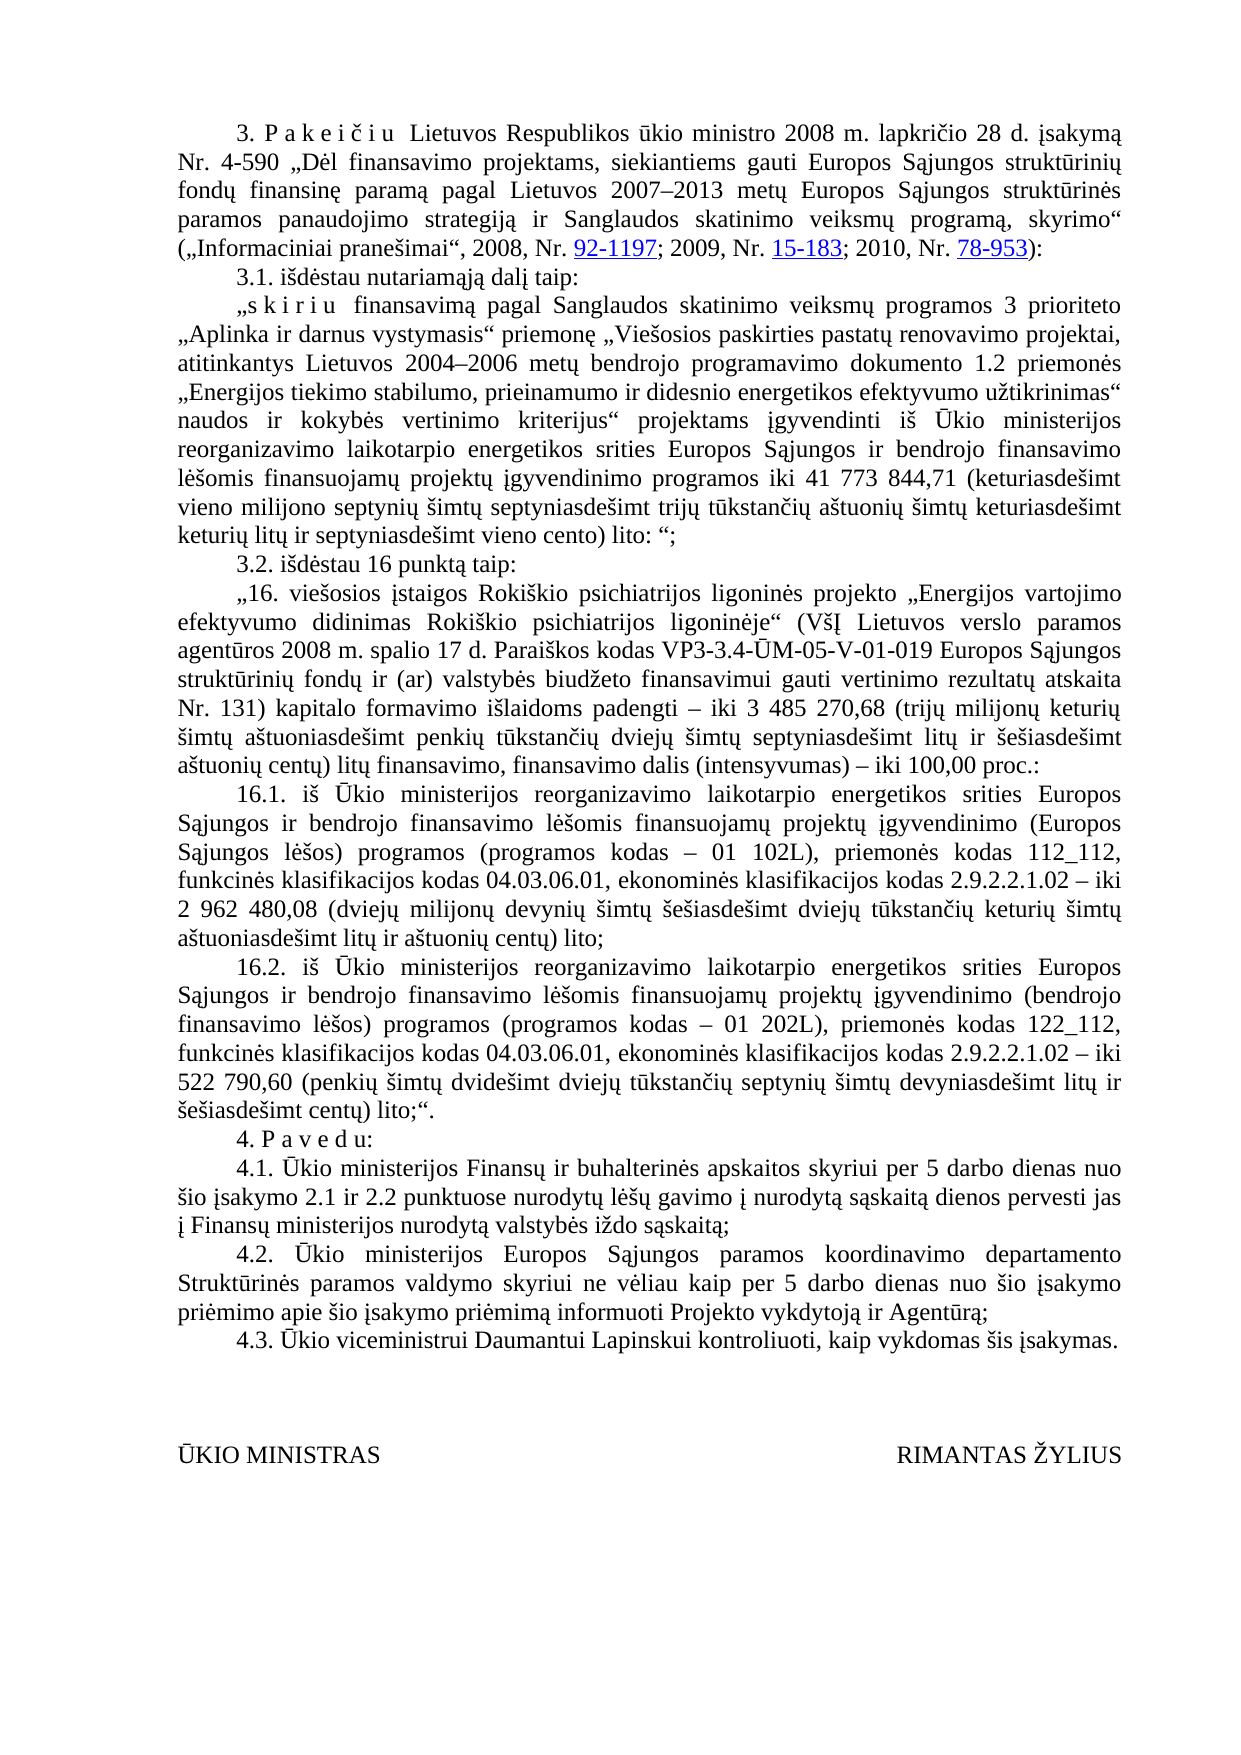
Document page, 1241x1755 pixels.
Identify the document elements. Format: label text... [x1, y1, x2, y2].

text 4.1. Ūkio ministerijos Finansų ir buhalterinės apskaitos skyriui per 5 darbo dienas nuo šio įsakymo 2.1 ir 2.2 punktuose nurodytų lėšų gavimo į nurodytą sąskaitą dienos pervesti jas į Finansų ministerijos nurodytą valstybės iždo sąskaitą; [177, 1153, 1122, 1239]
text 3. Pakeičiu Lietuvos Respublikos ūkio ministro 2008 m. lapkričio 28 d. įsakymą Nr. 4-590 „Dėl finansavimo projektams, siekiantiems gauti Europos Sąjungos struktūrinių fondų finansinę paramą pagal Lietuvos 2007–2013 metų Europos Sąjungos struktūrinės paramos panaudojimo strategiją ir Sanglaudos skatinimo veiksmų programą, skyrimo“ („Informaciniai pranešimai“, 2008, Nr. 92-1197; 2009, Nr. 15-183; 2010, Nr. 78-953): [177, 118, 1122, 262]
text 16.2. iš Ūkio ministerijos reorganizavimo laikotarpio energetikos srities Europos Sąjungos ir bendrojo finansavimo lėšomis finansuojamų projektų įgyvendinimo (bendrojo finansavimo lėšos) programos (programos kodas – 01 202L), priemonės kodas 122_112, funkcinės klasifikacijos kodas 04.03.06.01, ekonominės klasifikacijos kodas 2.9.2.2.1.02 – iki 522 790,60 (penkių šimtų dvidešimt dviejų tūkstančių septynių šimtų devyniasdešimt litų ir šešiasdešimt centų) lito;“. [177, 952, 1122, 1124]
text 4.3. Ūkio viceministrui Daumantui Lapinskui kontroliuoti, kaip vykdomas šis įsakymas. [177, 1326, 1122, 1354]
text „skiriu finansavimą pagal Sanglaudos skatinimo veiksmų programos 3 prioriteto „Aplinka ir darnus vystymasis“ priemonę „Viešosios paskirties pastatų renovavimo projektai, atitinkantys Lietuvos 2004–2006 metų bendrojo programavimo dokumento 1.2 priemonės „Energijos tiekimo stabilumo, prieinamumo ir didesnio energetikos efektyvumo užtikrinimas“ naudos ir kokybės vertinimo kriterijus“ projektams įgyvendinti iš Ūkio ministerijos reorganizavimo laikotarpio energetikos srities Europos Sąjungos ir bendrojo finansavimo lėšomis finansuojamų projektų įgyvendinimo programos iki 41 773 844,71 (keturiasdešimt vieno milijono septynių šimtų septyniasdešimt trijų tūkstančių aštuonių šimtų keturiasdešimt keturių litų ir septyniasdešimt vieno cento) lito: “; [177, 291, 1122, 549]
text 4. Pavedu: [177, 1124, 1122, 1153]
text 3.1. išdėstau nutariamąją dalį taip: [177, 262, 1122, 291]
text „16. viešosios įstaigos Rokiškio psichiatrijos ligoninės projekto „Energijos vartojimo efektyvumo didinimas Rokiškio psichiatrijos ligoninėje“ (VšĮ Lietuvos verslo paramos agentūros 2008 m. spalio 17 d. Paraiškos kodas VP3-3.4-ŪM-05-V-01-019 Europos Sąjungos struktūrinių fondų ir (ar) valstybės biudžeto finansavimui gauti vertinimo rezultatų atskaita Nr. 131) kapitalo formavimo išlaidoms padengti – iki 3 485 270,68 (trijų milijonų keturių šimtų aštuoniasdešimt penkių tūkstančių dviejų šimtų septyniasdešimt litų ir šešiasdešimt aštuonių centų) litų finansavimo, finansavimo dalis (intensyvumas) – iki 100,00 proc.: [177, 578, 1122, 779]
text 3.2. išdėstau 16 punktą taip: [177, 549, 1122, 578]
text 4.2. Ūkio ministerijos Europos Sąjungos paramos koordinavimo departamento Struktūrinės paramos valdymo skyriui ne vėliau kaip per 5 darbo dienas nuo šio įsakymo priėmimo apie šio įsakymo priėmimą informuoti Projekto vykdytoją ir Agentūrą; [177, 1239, 1122, 1326]
text 16.1. iš Ūkio ministerijos reorganizavimo laikotarpio energetikos srities Europos Sąjungos ir bendrojo finansavimo lėšomis finansuojamų projektų įgyvendinimo (Europos Sąjungos lėšos) programos (programos kodas – 01 102L), priemonės kodas 112_112, funkcinės klasifikacijos kodas 04.03.06.01, ekonominės klasifikacijos kodas 2.9.2.2.1.02 – iki 2 962 480,08 (dviejų milijonų devynių šimtų šešiasdešimt dviejų tūkstančių keturių šimtų aštuoniasdešimt litų ir aštuonių centų) lito; [177, 779, 1122, 952]
text Ūkio ministras Rimantas Žylius [177, 1441, 1122, 1469]
